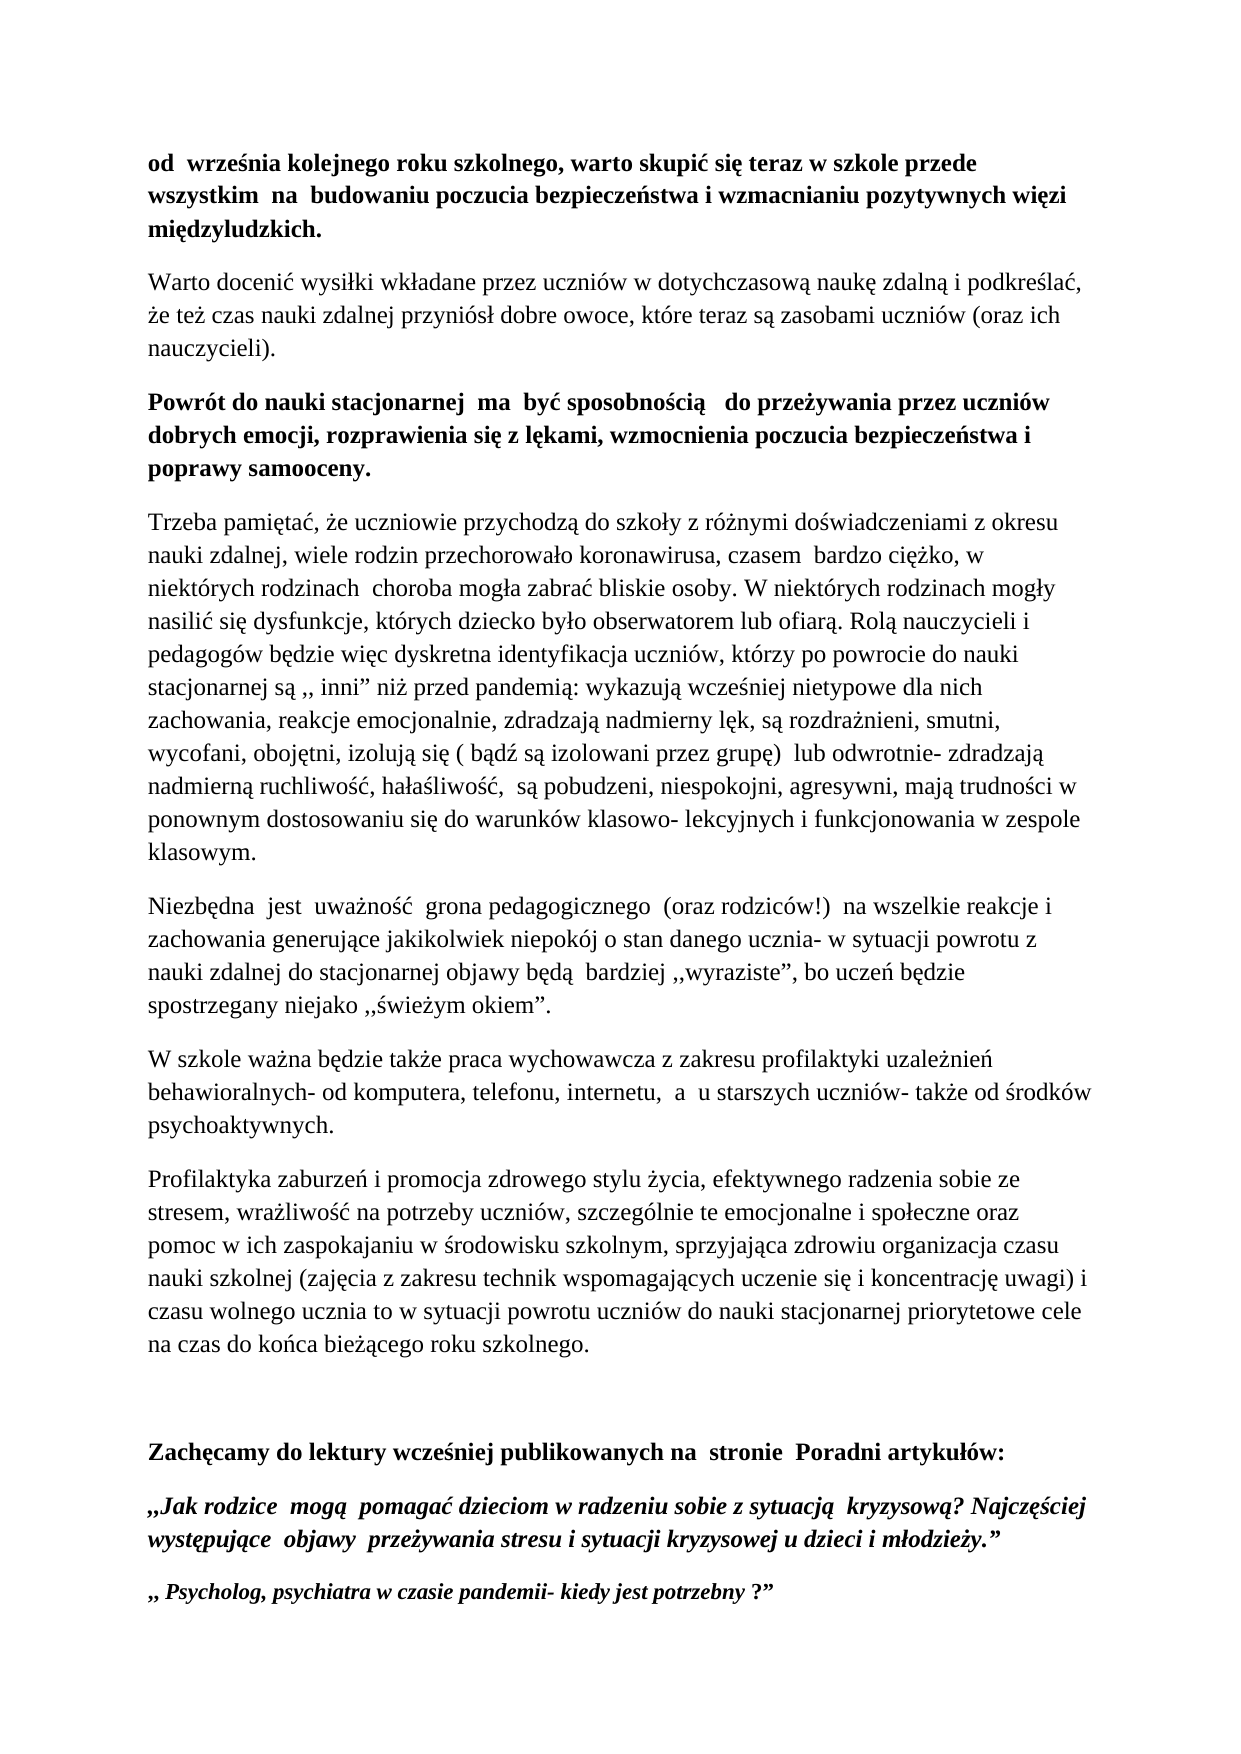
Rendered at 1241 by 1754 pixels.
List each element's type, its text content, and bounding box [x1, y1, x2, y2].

text W szkole ważna będzie także praca wychowawcza z zakresu profilaktyki uzależnień behawioralnych- od komputera, telefonu, internetu, a u starszych uczniów- także od środków psychoaktywnych. [148, 1044, 1093, 1139]
text ,,Jak rodzice mogą pomagać dzieciom w radzeniu sobie z sytuacją kryzysową? Najczęściej występujące objawy przeżywania stresu i sytuacji kryzysowej u dzieci i młodzieży.” [148, 1491, 1093, 1553]
text od września kolejnego roku szkolnego, warto skupić się teraz w szkole przede wszystkim na budowaniu poczucia bezpieczeństwa i wzmacnianiu pozytywnych więzi międzyludzkich. [148, 148, 1093, 242]
text Zachęcamy do lektury wcześniej publikowanych na stronie Poradni artykułów: [148, 1437, 1093, 1466]
text Trzeba pamiętać, że uczniowie przychodzą do szkoły z różnymi doświadczeniami z okresu nauki zdalnej, wiele rodzin przechorowało koronawirusa, czasem bardzo ciężko, w niektórych rodzinach choroba mogła zabrać bliskie osoby. W niektórych rodzinach mogły nasilić się dysfunkcje, których dziecko było obserwatorem lub ofiarą. Rolą nauczycieli i pedagogów będzie więc dyskretna identyfikacja uczniów, którzy po powrocie do nauki stacjonarnej są ,, inni” niż przed pandemią: wykazują wcześniej nietypowe dla nich zachowania, reakcje emocjonalnie, zdradzają nadmierny lęk, są rozdrażnieni, smutni, wycofani, obojętni, izolują się ( bądź są izolowani przez grupę) lub odwrotnie- zdradzają nadmierną ruchliwość, hałaśliwość, są pobudzeni, niespokojni, agresywni, mają trudności w ponownym dostosowaniu się do warunków klasowo- lekcyjnych i funkcjonowania w zespole klasowym. [148, 507, 1093, 866]
text Powrót do nauki stacjonarnej ma być sposobnością do przeżywania przez uczniów dobrych emocji, rozprawienia się z lękami, wzmocnienia poczucia bezpieczeństwa i poprawy samooceny. [148, 387, 1093, 482]
text Niezbędna jest uważność grona pedagogicznego (oraz rodziców!) na wszelkie reakcje i zachowania generujące jakikolwiek niepokój o stan danego ucznia- w sytuacji powrotu z nauki zdalnej do stacjonarnej objawy będą bardziej ,,wyraziste”, bo uczeń będzie spostrzegany niejako ,,świeżym okiem”. [148, 891, 1093, 1019]
text Profilaktyka zaburzeń i promocja zdrowego stylu życia, efektywnego radzenia sobie ze stresem, wrażliwość na potrzeby uczniów, szczególnie te emocjonalne i społeczne oraz pomoc w ich zaspokajaniu w środowisku szkolnym, sprzyjająca zdrowiu organizacja czasu nauki szkolnej (zajęcia z zakresu technik wspomagających uczenie się i koncentrację uwagi) i czasu wolnego ucznia to w sytuacji powrotu uczniów do nauki stacjonarnej priorytetowe cele na czas do końca bieżącego roku szkolnego. [148, 1164, 1093, 1358]
text ,, Psycholog, psychiatra w czasie pandemii- kiedy jest potrzebny ?” [148, 1578, 1093, 1604]
text Warto docenić wysiłki wkładane przez uczniów w dotychczasową naukę zdalną i podkreślać, że też czas nauki zdalnej przyniósł dobre owoce, które teraz są zasobami uczniów (oraz ich nauczycieli). [148, 267, 1093, 362]
